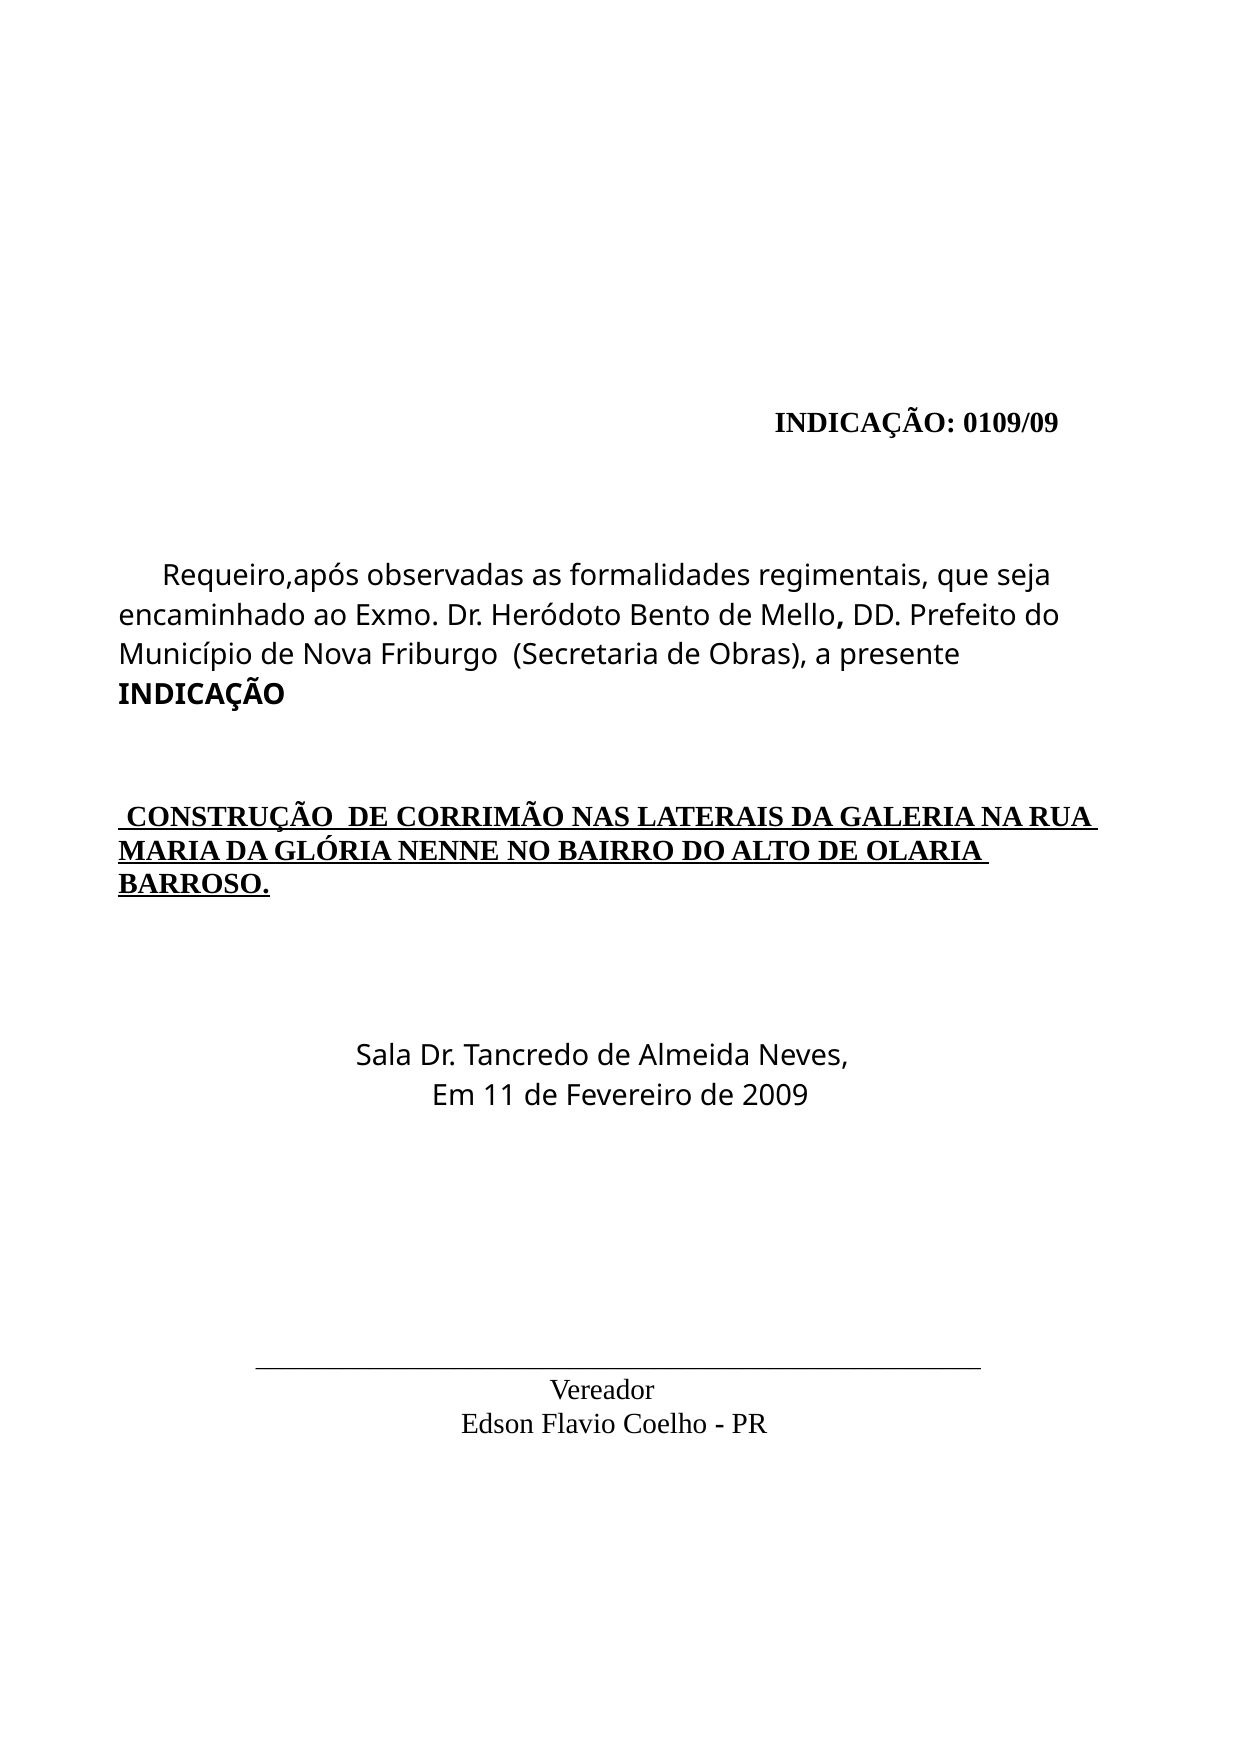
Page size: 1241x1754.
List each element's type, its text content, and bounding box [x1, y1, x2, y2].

text CONSTRUÇÃO DE CORRIMÃO NAS LATERAIS DA GALERIA NA RUA MARIA DA GLÓRIA NENNE NO BAIRRO DO ALTO DE OLARIA BARROSO. [118, 799, 1122, 900]
text Em 11 de Fevereiro de 2009 [118, 1074, 1122, 1113]
text Sala Dr. Tancredo de Almeida Neves, [118, 1034, 1122, 1074]
text Vereador [118, 1372, 1122, 1406]
text Requeiro,após observadas as formalidades regimentais, que seja encaminhado ao Exmo. Dr. Heródoto Bento de Mello, DD. Prefeito do Município de Nova Friburgo (Secretaria de Obras), a presente INDICAÇÃO [118, 554, 1122, 713]
text __________________________________________________________ [118, 1343, 1122, 1372]
text Edson Flavio Coelho - PR [118, 1406, 1122, 1439]
text INDICAÇÃO: 0109/09 [118, 406, 1122, 439]
